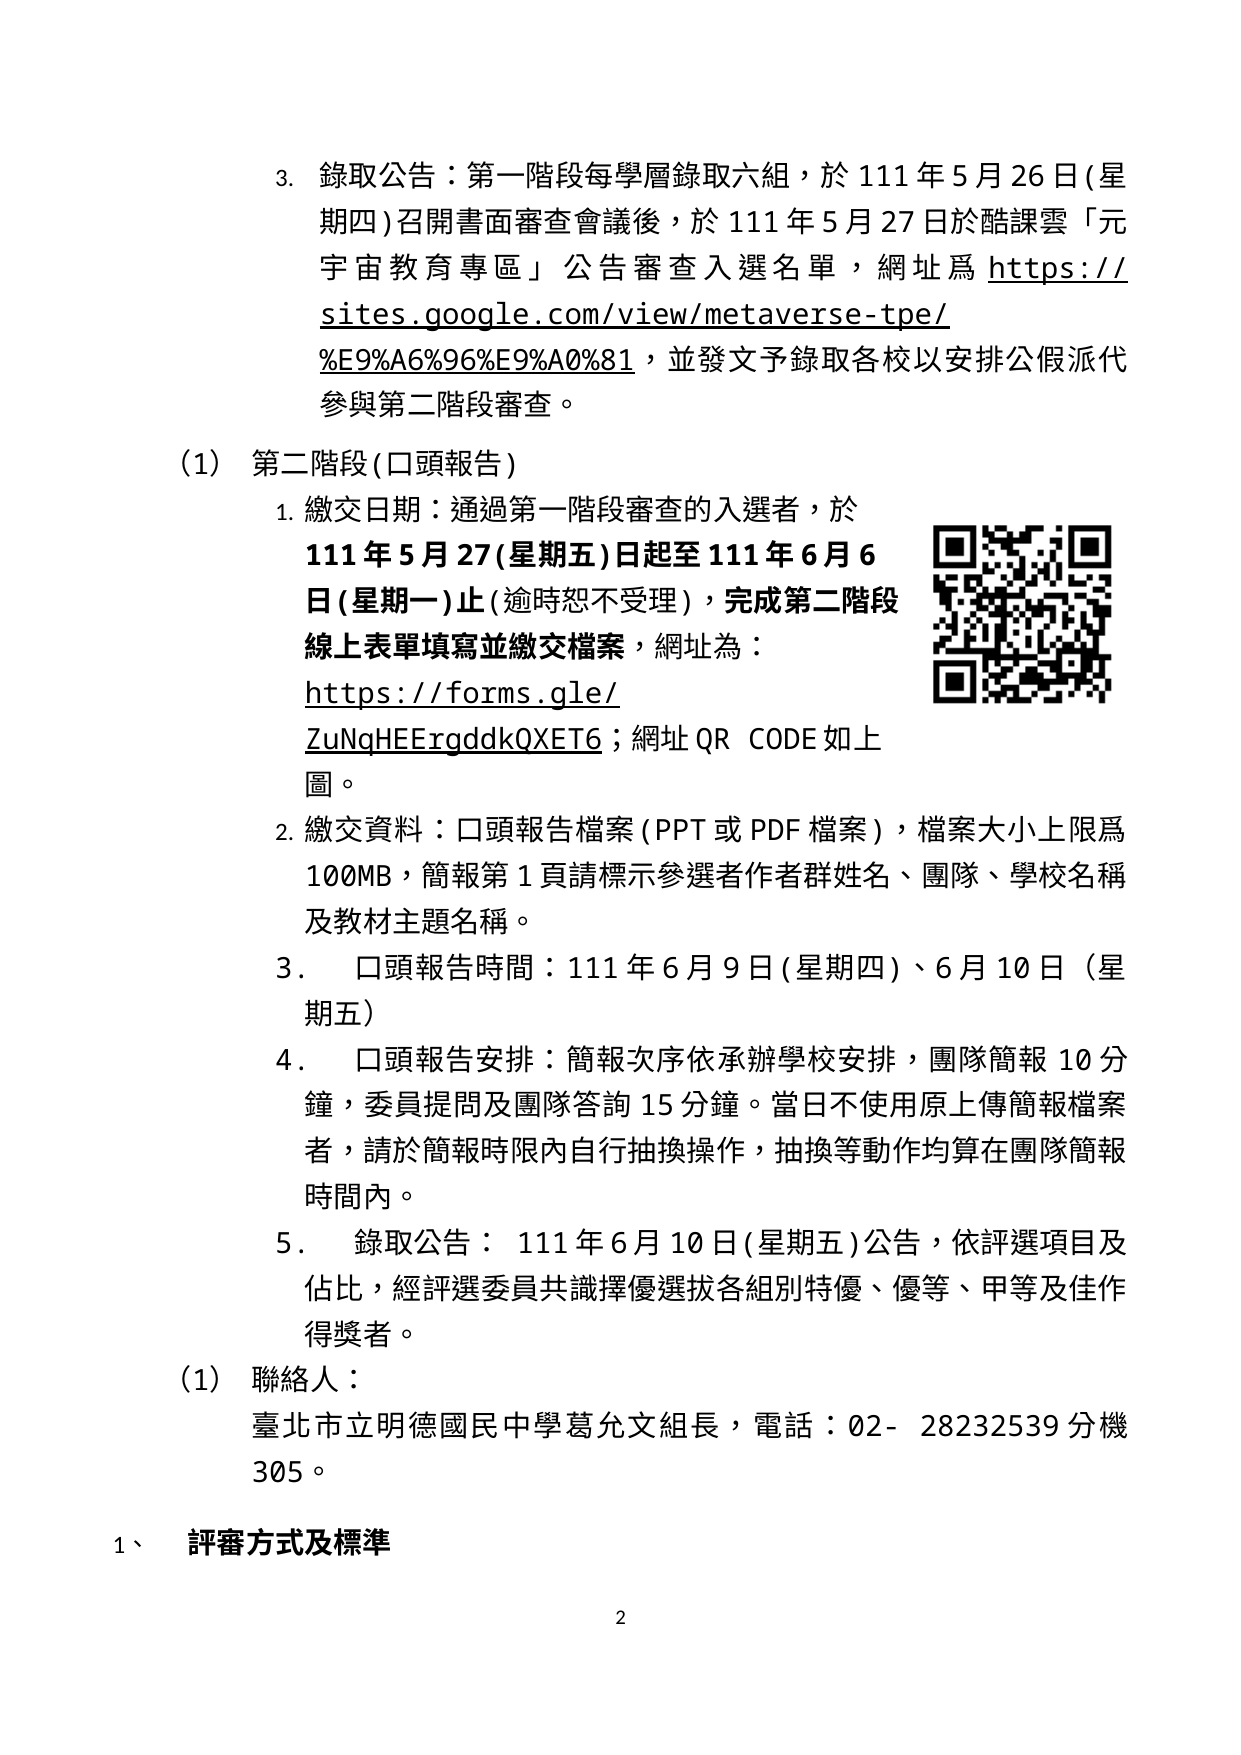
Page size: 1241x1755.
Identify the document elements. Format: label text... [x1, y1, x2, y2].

text 臺北市立明德國民中學葛允文組長，電話：02- 28232539分機305。 [251, 1400, 1128, 1492]
list 錄取公告：第一階段每學層錄取六組，於111年5月26日(星期四)召開書面審查會議後，於111年5月27日於酷課雲「元宇宙教育專區」公告審查入選名單，網址爲https://sites.google.com/view/metaverse-tpe/%E9%A6%96%E9%A0%81，並發文予錄取各校以安排公假派代參與第二階段審查。 [275, 150, 1128, 425]
list 口頭報告安排：簡報次序依承辦學校安排，團隊簡報10分鐘，委員提問及團隊答詢15分鐘。當日不使用原上傳簡報檔案者，請於簡報時限內自行抽換操作，抽換等動作均算在團隊簡報時間內。 [275, 1033, 1128, 1217]
list 聯絡人： [163, 1354, 1128, 1400]
list 口頭報告時間：111年6月9日(星期四)、6月10日（星期五） [275, 942, 1128, 1033]
list 錄取公告： 111年6月10日(星期五)公告，依評選項目及佔比，經評選委員共識擇優選拔各組別特優、優等、甲等及佳作得獎者。 [275, 1217, 1128, 1354]
list 第二階段(口頭報告) [163, 437, 1128, 483]
list 評審方式及標準 [112, 1517, 1128, 1562]
list 繳交日期：通過第一階段審查的入選者，於111年5月27(星期五)日起至111年6月6日(星期一)止(逾時恕不受理)，完成第二階段線上表單填寫並繳交檔案，網址為：https://forms.gle/ZuNqHEErgddkQXET6；網址QR CODE如上圖。 [275, 483, 1128, 804]
picture [909, 501, 1136, 728]
list 繳交資料：口頭報告檔案(PPT或PDF檔案)，檔案大小上限爲100MB，簡報第1頁請標示參選者作者群姓名、團隊、學校名稱及教材主題名稱。 [275, 804, 1128, 942]
